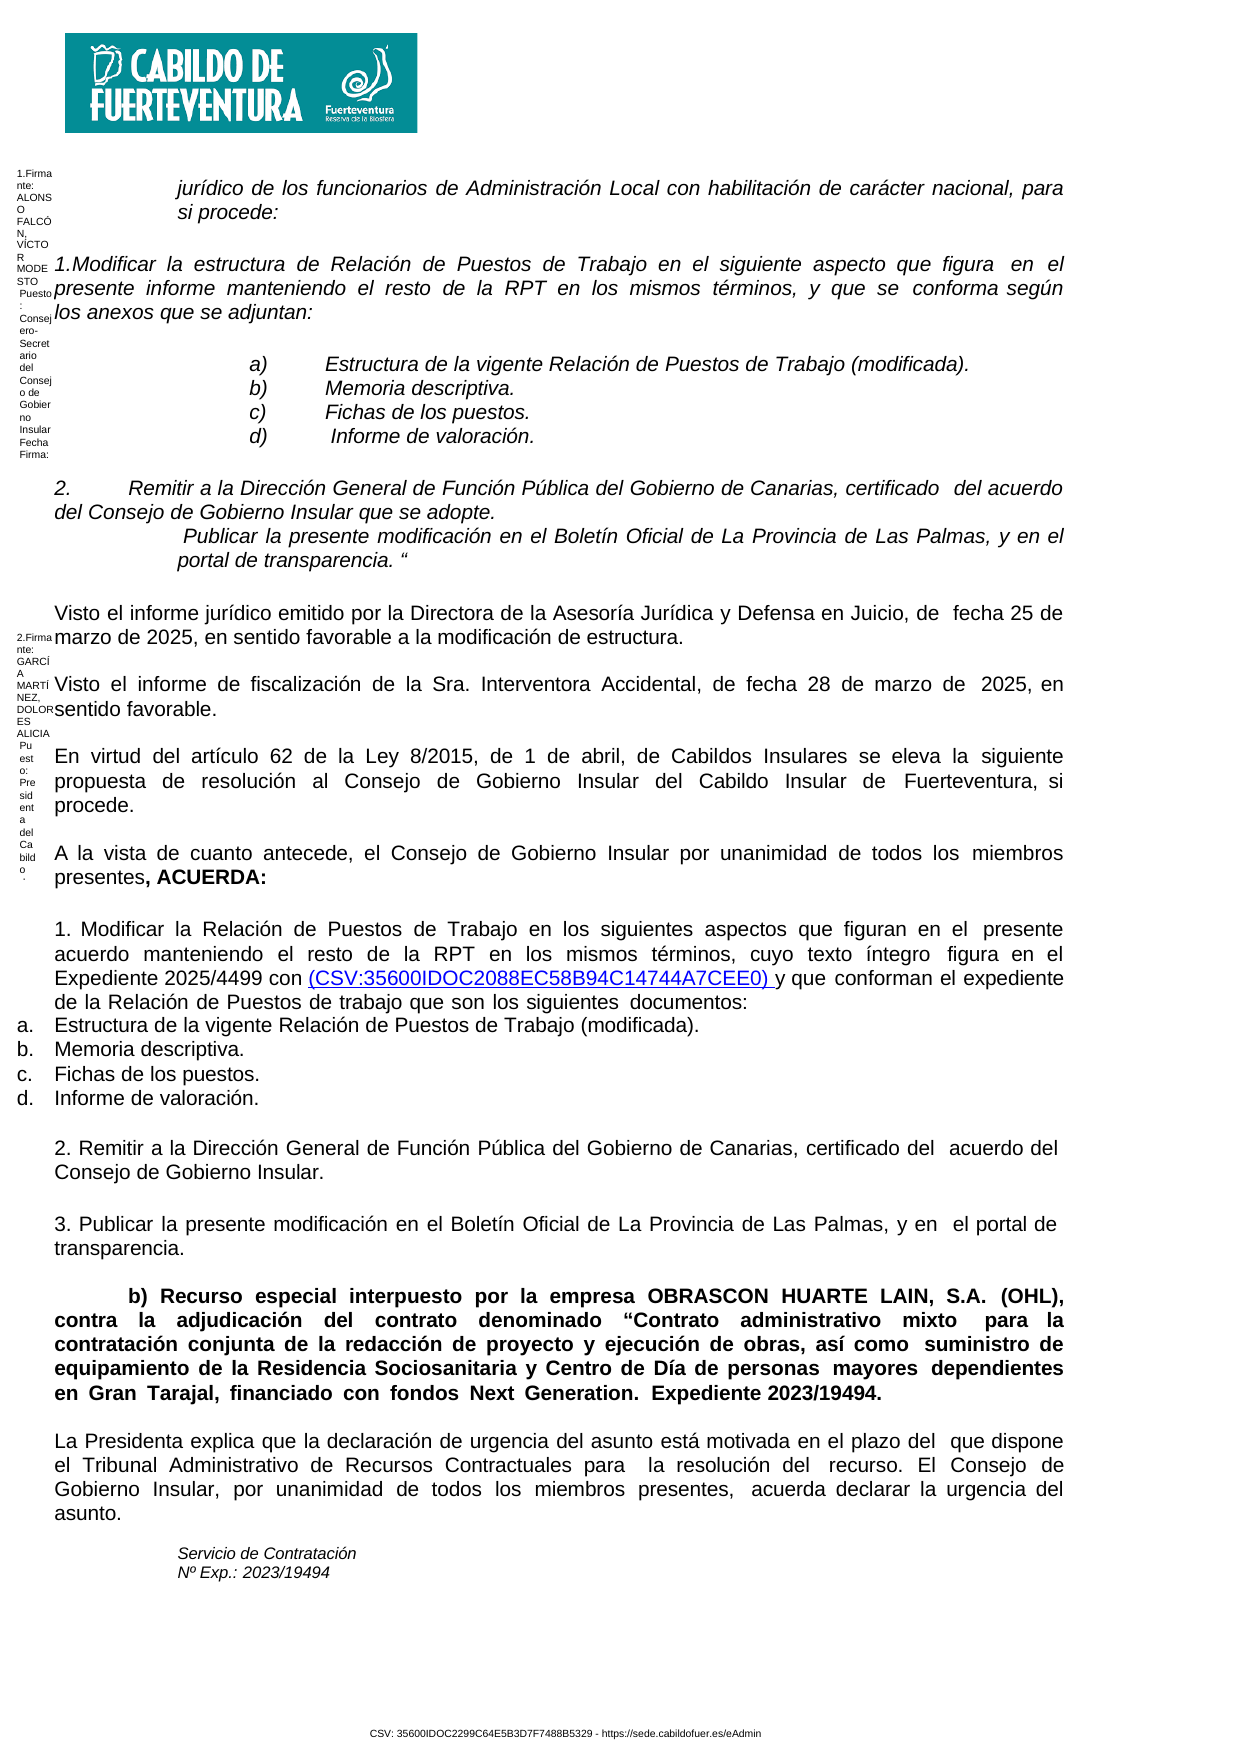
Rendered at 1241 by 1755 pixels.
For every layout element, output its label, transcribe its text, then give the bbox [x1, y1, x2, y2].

list Fichas de los puestos. [249, 400, 1241, 424]
text [14, 167, 54, 463]
text Puesto: Consejero-Secretario del Consejo de Gobierno Insular Fecha Firma: 01/04/2025 09:36:16 [19, 288, 52, 463]
text Puesto: Presidenta del Cabildo de Fuerteventura Fecha Firma: 01/04/2025 09:47:21 [19, 740, 36, 879]
text Visto el informe de fiscalización de la Sra. Interventora Accidental, de fecha 28 de marzo de 2025, en sentido favorable. [54, 672, 1064, 720]
list Estructura de la vigente Relación de Puestos de Trabajo (modificada). [249, 352, 1241, 376]
text Publicar la presente modificación en el Boletín Oficial de La Provincia de Las Palmas, y en el portal de transparencia. “ [177, 524, 1064, 572]
list Modificar la Relación de Puestos de Trabajo en los siguientes aspectos que figuran en el presente acuerdo manteniendo el resto de la RPT en los mismos términos, cuyo texto íntegro figura en el Expediente 2025/4499 con (CSV:35600IDOC2088EC58B94C14744A7CEE0) y que conforman el expediente de la Relación de Puestos de trabajo que son los siguientes documentos: [54, 917, 1064, 1014]
list Estructura de la vigente Relación de Puestos de Trabajo (modificada). [17, 1014, 1241, 1038]
text 2.Firmante: GARCÍA MARTÍNEZ, DOLORES ALICIA [17, 631, 54, 739]
text [14, 631, 54, 879]
list Memoria descriptiva. [249, 376, 1241, 400]
list Fichas de los puestos. [17, 1062, 1241, 1086]
subtitle b) Recurso especial interpuesto por la empresa OBRASCON HUARTE LAIN, S.A. (OHL), contra la adjudicación del contrato denominado “Contrato administrativo mixto para la contratación conjunta de la redacción de proyecto y ejecución de obras, así como suministro de equipamiento de la Residencia Sociosanitaria y Centro de Día de personas mayores dependientes en Gran Tarajal, financiado con fondos Next Generation. Expediente 2023/19494. [54, 1284, 1064, 1404]
text 1.Firmante: ALONSO FALCÓN, VÍCTOR MODESTO [17, 167, 54, 287]
text Servicio de Contratación Nº Exp.: 2023/19494 [177, 1544, 373, 1582]
list Memoria descriptiva. [17, 1038, 1241, 1062]
list Informe de valoración. [249, 424, 1241, 448]
text En virtud del artículo 62 de la Ley 8/2015, de 1 de abril, de Cabildos Insulares se eleva la siguiente propuesta de resolución al Consejo de Gobierno Insular del Cabildo Insular de Fuerteventura, si procede. [54, 744, 1064, 817]
list Modificar la estructura de Relación de Puestos de Trabajo en el siguiente aspecto que figura en el presente informe manteniendo el resto de la RPT en los mismos términos, y que se conforma según los anexos que se adjuntan: [54, 252, 1064, 324]
text A la vista de cuanto antecede, el Consejo de Gobierno Insular por unanimidad de todos los miembros presentes, ACUERDA: [54, 841, 1064, 889]
list Publicar la presente modificación en el Boletín Oficial de La Provincia de Las Palmas, y en el portal de transparencia. [54, 1212, 1058, 1260]
text La Presidenta explica que la declaración de urgencia del asunto está motivada en el plazo del que dispone el Tribunal Administrativo de Recursos Contractuales para la resolución del recurso. El Consejo de Gobierno Insular, por unanimidad de todos los miembros presentes, acuerda declarar la urgencia del asunto. [54, 1429, 1064, 1525]
list Remitir a la Dirección General de Función Pública del Gobierno de Canarias, certificado del acuerdo del Consejo de Gobierno Insular que se adopte. [54, 476, 1064, 524]
text jurídico de los funcionarios de Administración Local con habilitación de carácter nacional, para si procede: [177, 175, 1064, 223]
list Remitir a la Dirección General de Función Pública del Gobierno de Canarias, certificado del acuerdo del Consejo de Gobierno Insular. [54, 1136, 1058, 1184]
text Visto el informe jurídico emitido por la Directora de la Asesoría Jurídica y Defensa en Juicio, de fecha 25 de marzo de 2025, en sentido favorable a la modificación de estructura. [54, 600, 1064, 648]
list Informe de valoración. [17, 1086, 1241, 1109]
